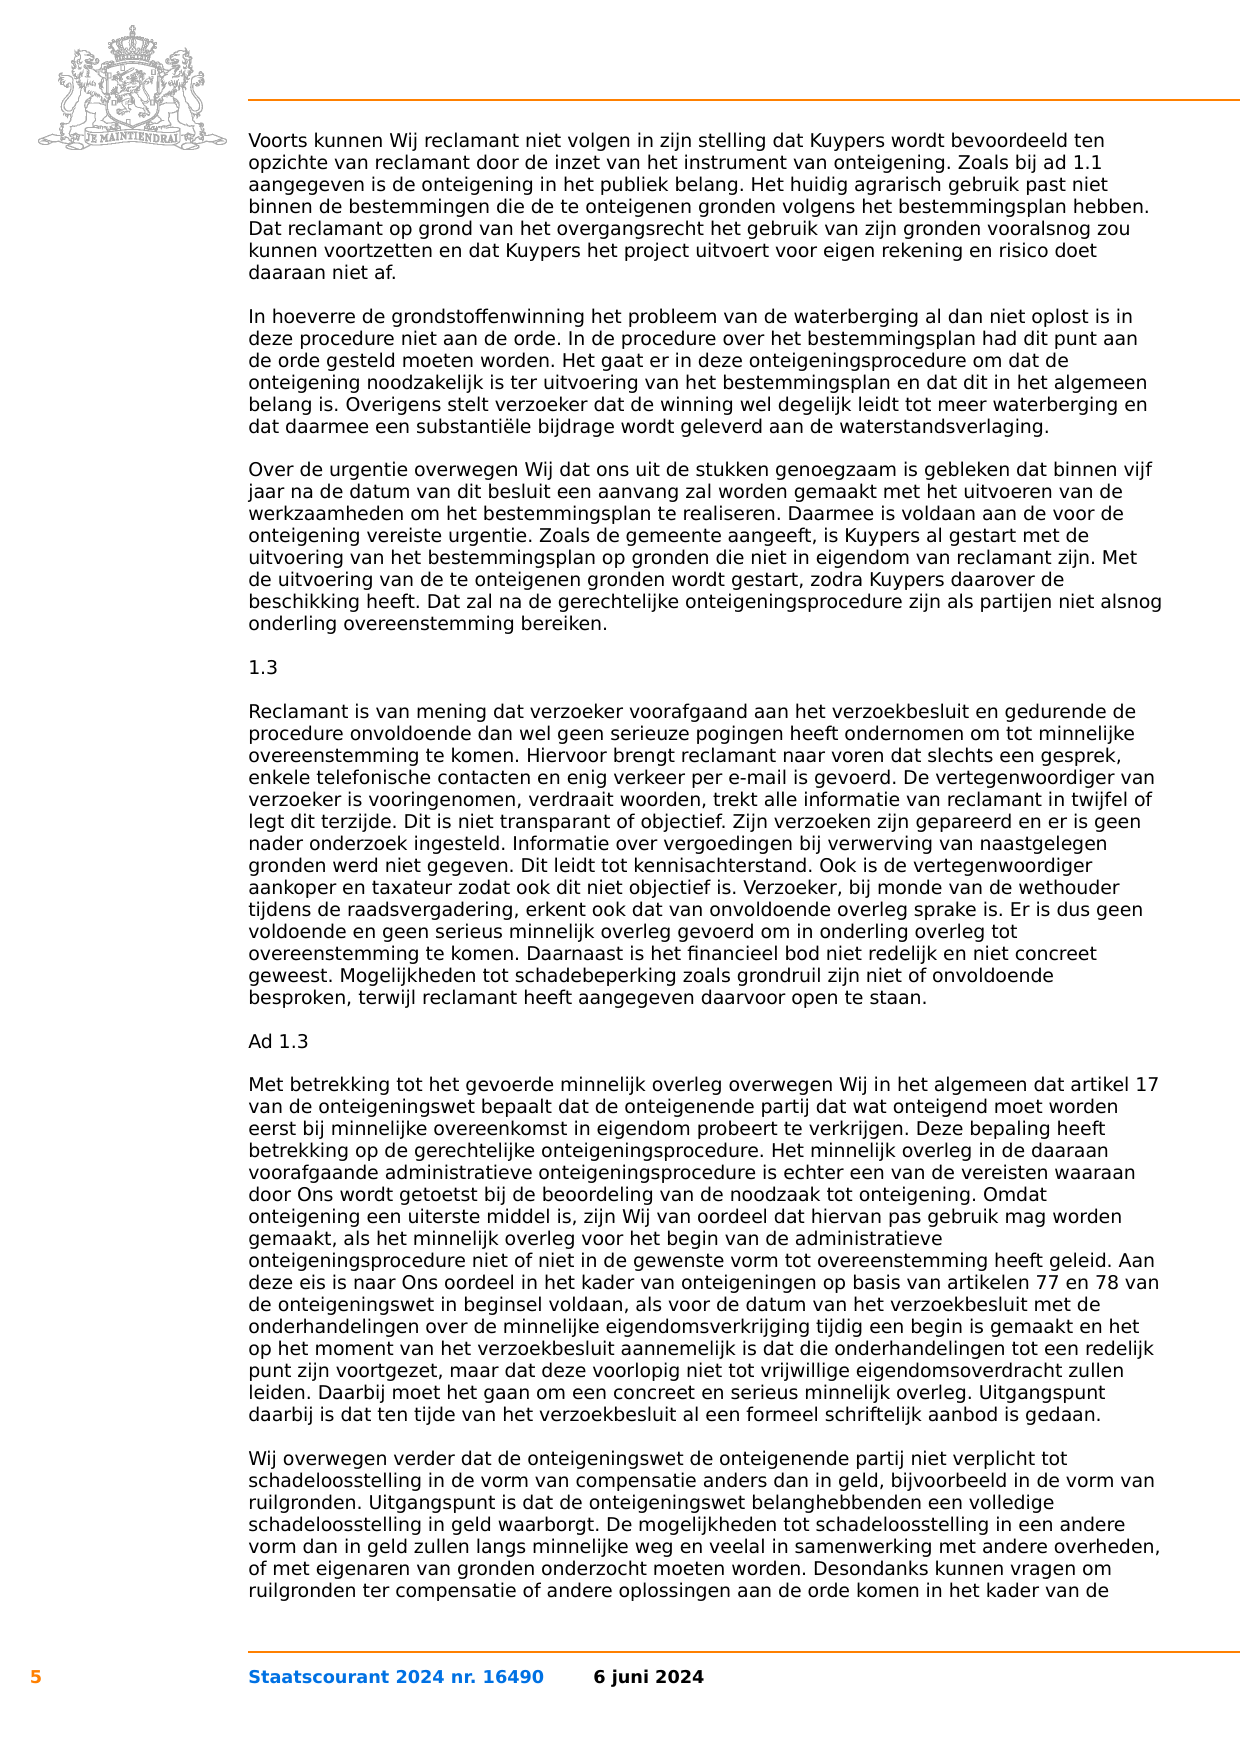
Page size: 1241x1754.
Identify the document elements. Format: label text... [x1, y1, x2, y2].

text Voorts kunnen Wij reclamant niet volgen in zijn stelling dat Kuypers wordt bevoordeeld ten opzichte van reclamant door de inzet van het instrument van onteigening. Zoals bij ad 1.1 aangegeven is de onteigening in het publiek belang. Het huidig agrarisch gebruik past niet binnen de bestemmingen die de te onteigenen gronden volgens het bestemmingsplan hebben. Dat reclamant op grond van het overgangsrecht het gebruik van zijn gronden vooralsnog zou kunnen voortzetten en dat Kuypers het project uitvoert voor eigen rekening en risico doet daaraan niet af. [248, 130, 1163, 284]
subtitle 1.3 [248, 657, 1163, 679]
subtitle Ad 1.3 [248, 1031, 1163, 1052]
text Wij overwegen verder dat de onteigeningswet de onteigenende partij niet verplicht tot schadeloosstelling in de vorm van compensatie anders dan in geld, bijvoorbeeld in de vorm van ruilgronden. Uitgangspunt is dat de onteigeningswet belanghebbenden een volledige schadeloosstelling in geld waarborgt. De mogelijkheden tot schadeloosstelling in een andere vorm dan in geld zullen langs minnelijke weg en veelal in samenwerking met andere overheden, of met eigenaren van gronden onderzocht moeten worden. Desondanks kunnen vragen om ruilgronden ter compensatie of andere oplossingen aan de orde komen in het kader van de [248, 1448, 1163, 1602]
text Over de urgentie overwegen Wij dat ons uit de stukken genoegzaam is gebleken dat binnen vijf jaar na de datum van dit besluit een aanvang zal worden gemaakt met het uitvoeren van de werkzaamheden om het bestemmingsplan te realiseren. Daarmee is voldaan aan de voor de onteigening vereiste urgentie. Zoals de gemeente aangeeft, is Kuypers al gestart met de uitvoering van het bestemmingsplan op gronden die niet in eigendom van reclamant zijn. Met de uitvoering van de te onteigenen gronden wordt gestart, zodra Kuypers daarover de beschikking heeft. Dat zal na de gerechtelijke onteigeningsprocedure zijn als partijen niet alsnog onderling overeenstemming bereiken. [248, 459, 1163, 635]
text Reclamant is van mening dat verzoeker voorafgaand aan het verzoekbesluit en gedurende de procedure onvoldoende dan wel geen serieuze pogingen heeft ondernomen om tot minnelijke overeenstemming te komen. Hiervoor brengt reclamant naar voren dat slechts een gesprek, enkele telefonische contacten en enig verkeer per e-mail is gevoerd. De vertegenwoordiger van verzoeker is vooringenomen, verdraait woorden, trekt alle informatie van reclamant in twijfel of legt dit terzijde. Dit is niet transparant of objectief. Zijn verzoeken zijn gepareerd en er is geen nader onderzoek ingesteld. Informatie over vergoedingen bij verwerving van naastgelegen gronden werd niet gegeven. Dit leidt tot kennisachterstand. Ook is de vertegenwoordiger aankoper en taxateur zodat ook dit niet objectief is. Verzoeker, bij monde van de wethouder tijdens de raadsvergadering, erkent ook dat van onvoldoende overleg sprake is. Er is dus geen voldoende en geen serieus minnelijk overleg gevoerd om in onderling overleg tot overeenstemming te komen. Daarnaast is het financieel bod niet redelijk en niet concreet geweest. Mogelijkheden tot schadebeperking zoals grondruil zijn niet of onvoldoende besproken, terwijl reclamant heeft aangegeven daarvoor open te staan. [248, 701, 1163, 1009]
text Met betrekking tot het gevoerde minnelijk overleg overwegen Wij in het algemeen dat artikel 17 van de onteigeningswet bepaalt dat de onteigenende partij dat wat onteigend moet worden eerst bij minnelijke overeenkomst in eigendom probeert te verkrijgen. Deze bepaling heeft betrekking op de gerechtelijke onteigeningsprocedure. Het minnelijk overleg in de daaraan voorafgaande administratieve onteigeningsprocedure is echter een van de vereisten waaraan door Ons wordt getoetst bij de beoordeling van de noodzaak tot onteigening. Omdat onteigening een uiterste middel is, zijn Wij van oordeel dat hiervan pas gebruik mag worden gemaakt, als het minnelijk overleg voor het begin van de administratieve onteigeningsprocedure niet of niet in de gewenste vorm tot overeenstemming heeft geleid. Aan deze eis is naar Ons oordeel in het kader van onteigeningen op basis van artikelen 77 en 78 van de onteigeningswet in beginsel voldaan, als voor de datum van het verzoekbesluit met de onderhandelingen over de minnelijke eigendomsverkrijging tijdig een begin is gemaakt en het op het moment van het verzoekbesluit aannemelijk is dat die onderhandelingen tot een redelijk punt zijn voortgezet, maar dat deze voorlopig niet tot vrijwillige eigendomsoverdracht zullen leiden. Daarbij moet het gaan om een concreet en serieus minnelijk overleg. Uitgangspunt daarbij is dat ten tijde van het verzoekbesluit al een formeel schriftelijk aanbod is gedaan. [248, 1074, 1163, 1426]
picture [38, 25, 227, 150]
text In hoeverre de grondstoffenwinning het probleem van de waterberging al dan niet oplost is in deze procedure niet aan de orde. In de procedure over het bestemmingsplan had dit punt aan de orde gesteld moeten worden. Het gaat er in deze onteigeningsprocedure om dat de onteigening noodzakelijk is ter uitvoering van het bestemmingsplan en dat dit in het algemeen belang is. Overigens stelt verzoeker dat de winning wel degelijk leidt tot meer waterberging en dat daarmee een substantiële bijdrage wordt geleverd aan de waterstandsverlaging. [248, 306, 1163, 437]
